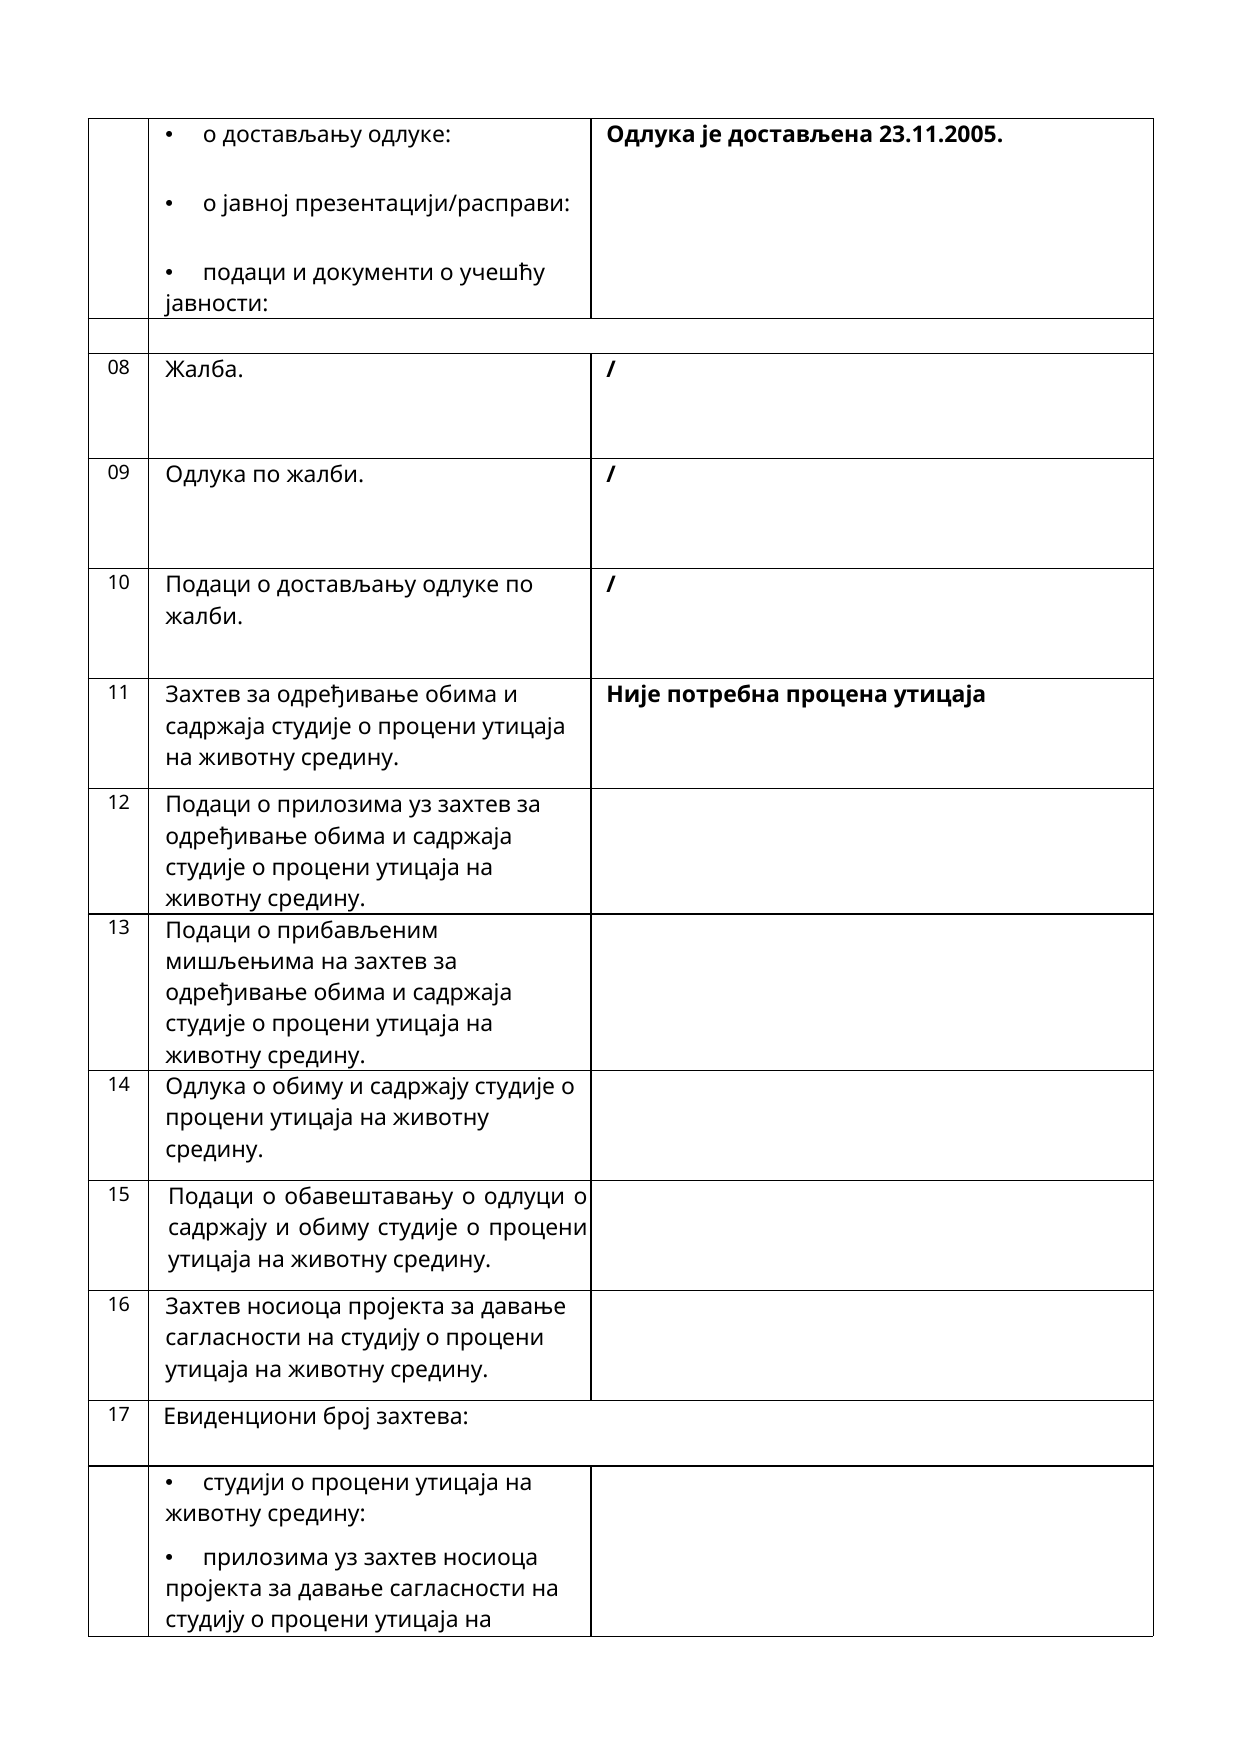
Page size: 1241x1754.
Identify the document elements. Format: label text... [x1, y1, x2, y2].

table_cell Захтев носиоца пројекта за давање сагласности на студију о процени утицаја на животну средину. [149, 1291, 590, 1400]
table_cell Није потребна процена утицаја [592, 679, 1153, 788]
table_cell / [592, 569, 1153, 678]
table_cell 17 [89, 1401, 148, 1465]
table_cell 10 [89, 569, 148, 678]
table_cell [592, 1181, 1153, 1290]
table_cell Подаци о прилозима уз захтев за одређивање обима и садржаја студије о процени утицаја на животну средину. [149, 789, 590, 913]
table_header о достављању одлуке: о јавној презентацији/расправи: подаци и документи о учешћу јавности: [149, 119, 590, 318]
table_cell Захтев за одређивање обима и садржаја студије о процени утицаја на животну средину. [149, 679, 590, 788]
table_cell Евиденциони број захтева: [149, 1401, 1153, 1465]
table_cell Одлука о обиму и садржају студије о процени утицаја на животну средину. [149, 1071, 590, 1180]
table_cell [592, 1291, 1153, 1400]
table_header Одлука је достављена 23.11.2005. [592, 119, 1153, 318]
table_cell [592, 1071, 1153, 1180]
table_cell Одлука по жалби. [149, 459, 590, 568]
table_cell студији о процени утицаја на животну средину: прилозима уз захтев носиоца пројекта за давање сагласности на студију о процени утицаја на [149, 1467, 590, 1636]
table_cell Жалба. [149, 354, 590, 458]
table_cell 11 [89, 679, 148, 788]
table_cell / [592, 459, 1153, 568]
table_cell 15 [89, 1181, 148, 1290]
table_cell 16 [89, 1291, 148, 1400]
table_cell 09 [89, 459, 148, 568]
table_cell / [592, 354, 1153, 458]
table_cell [149, 319, 1153, 353]
table_cell Подаци о достављању одлуке по жалби. [149, 569, 590, 678]
table_cell Подаци о прибављеним мишљењима на захтев за одређивање обима и садржаја студије о процени утицаја на животну средину. [149, 915, 590, 1070]
table_cell 12 [89, 789, 148, 913]
table_cell 13 [89, 915, 148, 1070]
table_cell [592, 789, 1153, 913]
table_cell 14 [89, 1071, 148, 1180]
table_cell [89, 319, 148, 353]
table_cell Подаци о обавештавању о одлуци о садржају и обиму студије о процени утицаја на животну средину. [149, 1181, 590, 1290]
table_cell [89, 1467, 148, 1636]
table_header [89, 119, 148, 318]
table_cell 08 [89, 354, 148, 458]
table_cell [592, 1467, 1153, 1636]
table_cell [592, 915, 1153, 1070]
